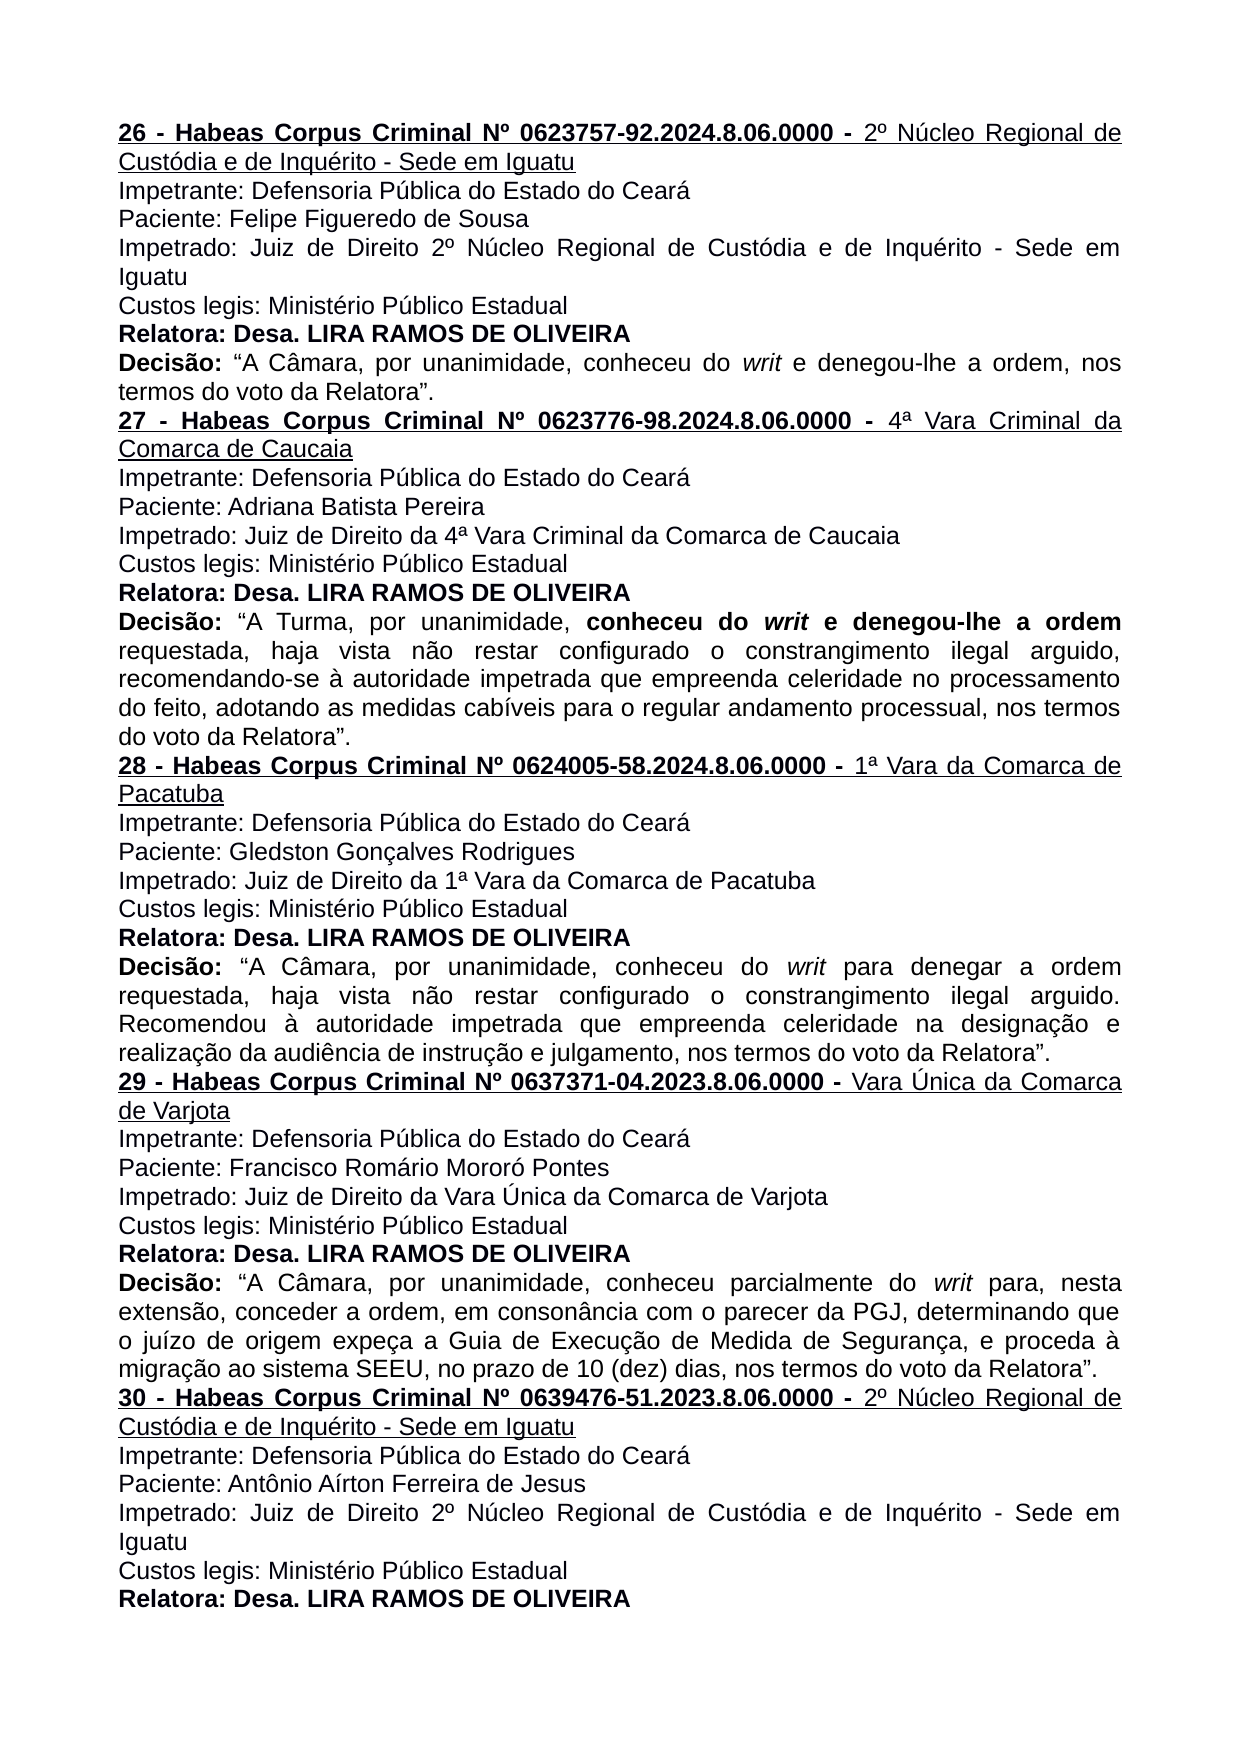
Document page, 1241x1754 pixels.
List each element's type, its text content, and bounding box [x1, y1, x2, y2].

text Custos legis: Ministério Público Estadual [118, 894, 1122, 923]
text Impetrado: Juiz de Direito da 1ª Vara da Comarca de Pacatuba [118, 866, 1122, 894]
text Impetrado: Juiz de Direito da 4ª Vara Criminal da Comarca de Caucaia [118, 521, 1122, 549]
text Custos legis: Ministério Público Estadual [118, 291, 1122, 319]
text Decisão: “A Câmara, por unanimidade, conheceu do writ e denegou-lhe a ordem, nos termos do voto da Relatora”. [118, 348, 1122, 406]
text Impetrante: Defensoria Pública do Estado do Ceará [118, 1124, 1122, 1153]
text 29 - Habeas Corpus Criminal Nº 0637371-04.2023.8.06.0000 - Vara Única da Comarca [118, 1067, 1122, 1092]
text Comarca de Caucaia [118, 432, 1122, 463]
text Impetrado: Juiz de Direito 2º Núcleo Regional de Custódia e de Inquérito - Sede em Iguatu [118, 1498, 1122, 1556]
text Impetrado: Juiz de Direito 2º Núcleo Regional de Custódia e de Inquérito - Sede em Iguatu [118, 233, 1122, 291]
text Paciente: Antônio Aírton Ferreira de Jesus [118, 1469, 1122, 1498]
text 26 - Habeas Corpus Criminal Nº 0623757-92.2024.8.06.0000 - 2º Núcleo Regional de [118, 118, 1122, 143]
text 28 - Habeas Corpus Criminal Nº 0624005-58.2024.8.06.0000 - 1ª Vara da Comarca de [118, 751, 1122, 776]
text 27 - Habeas Corpus Criminal Nº 0623776-98.2024.8.06.0000 - 4ª Vara Criminal da [118, 406, 1122, 431]
text Relatora: Desa. LIRA RAMOS DE OLIVEIRA [118, 1239, 1122, 1268]
text Impetrante: Defensoria Pública do Estado do Ceará [118, 1441, 1122, 1469]
text Relatora: Desa. LIRA RAMOS DE OLIVEIRA [118, 1584, 1122, 1613]
text Relatora: Desa. LIRA RAMOS DE OLIVEIRA [118, 578, 1122, 607]
text Relatora: Desa. LIRA RAMOS DE OLIVEIRA [118, 923, 1122, 952]
text Custódia e de Inquérito - Sede em Iguatu [118, 144, 1122, 176]
text Custos legis: Ministério Público Estadual [118, 1211, 1122, 1239]
text Impetrante: Defensoria Pública do Estado do Ceará [118, 463, 1122, 492]
text Custos legis: Ministério Público Estadual [118, 549, 1122, 578]
text Impetrado: Juiz de Direito da Vara Única da Comarca de Varjota [118, 1182, 1122, 1211]
text Decisão: “A Câmara, por unanimidade, conheceu do writ para denegar a ordem requestada, haja vista não restar configurado o constrangimento ilegal arguido. Recomendou à autoridade impetrada que empreenda celeridade na designação e realização da audiência de instrução e julgamento, nos termos do voto da Relatora”. [118, 952, 1122, 1067]
text Pacatuba [118, 777, 1122, 808]
text Relatora: Desa. LIRA RAMOS DE OLIVEIRA [118, 319, 1122, 348]
text Custódia e de Inquérito - Sede em Iguatu [118, 1409, 1122, 1441]
text Paciente: Felipe Figueredo de Sousa [118, 204, 1122, 233]
text Decisão: “A Turma, por unanimidade, conheceu do writ e denegou-lhe a ordem requestada, haja vista não restar configurado o constrangimento ilegal arguido, recomendando-se à autoridade impetrada que empreenda celeridade no processamento do feito, adotando as medidas cabíveis para o regular andamento processual, nos termos do voto da Relatora”. [118, 607, 1122, 751]
text Paciente: Adriana Batista Pereira [118, 492, 1122, 521]
text Custos legis: Ministério Público Estadual [118, 1556, 1122, 1584]
text Impetrante: Defensoria Pública do Estado do Ceará [118, 808, 1122, 837]
text Decisão: “A Câmara, por unanimidade, conheceu parcialmente do writ para, nesta extensão, conceder a ordem, em consonância com o parecer da PGJ, determinando que o juízo de origem expeça a Guia de Execução de Medida de Segurança, e proceda à migração ao sistema SEEU, no prazo de 10 (dez) dias, nos termos do voto da Relatora”. [118, 1268, 1122, 1383]
text Paciente: Gledston Gonçalves Rodrigues [118, 837, 1122, 866]
text Paciente: Francisco Romário Mororó Pontes [118, 1153, 1122, 1182]
text 30 - Habeas Corpus Criminal Nº 0639476-51.2023.8.06.0000 - 2º Núcleo Regional de [118, 1383, 1122, 1408]
text de Varjota [118, 1093, 1122, 1124]
text Impetrante: Defensoria Pública do Estado do Ceará [118, 176, 1122, 204]
